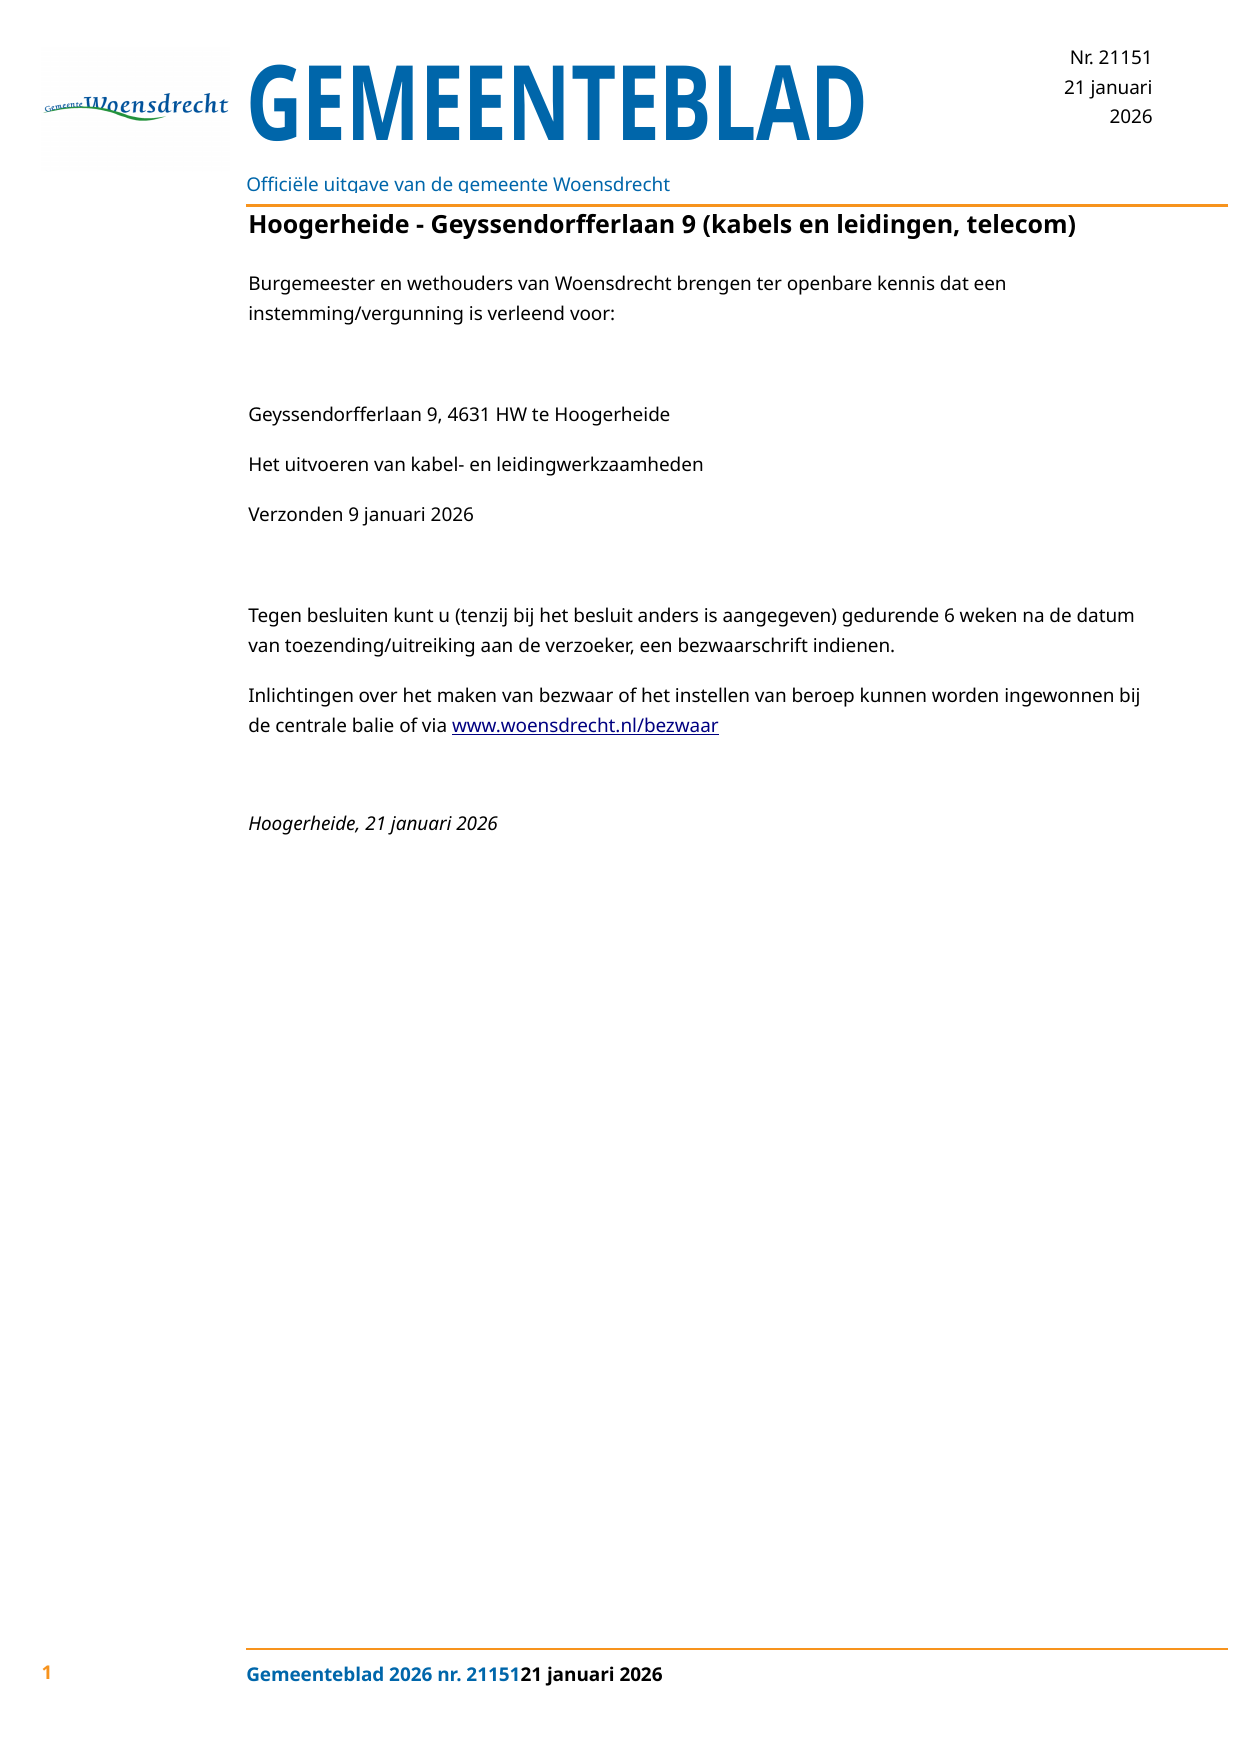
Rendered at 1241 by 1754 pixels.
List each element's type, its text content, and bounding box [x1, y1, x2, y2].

picture [41, 47, 231, 172]
text Burgemeester en wethouders van Woensdrecht brengen ter openbare kennis dat een instemming/vergunning is verleend voor: [248, 270, 1152, 326]
text Verzonden 9 januari 2026 [248, 502, 1152, 527]
text Geyssendorfferlaan 9, 4631 HW te Hoogerheide [248, 401, 1152, 426]
text Het uitvoeren van kabel- en leidingwerkzaamheden [248, 451, 1152, 477]
text Hoogerheide, 21 januari 2026 [248, 810, 1152, 836]
text Inlichtingen over het maken van bezwaar of het instellen van beroep kunnen worden ingewonnen bij de centrale balie of via www.woensdrecht.nl/bezwaar [248, 682, 1152, 738]
text Tegen besluiten kunt u (tenzij bij het besluit anders is aangegeven) gedurende 6 weken na de datum van toezending/uitreiking aan de verzoeker, een bezwaarschrift indienen. [248, 602, 1152, 658]
text Hoogerheide - Geyssendorfferlaan 9 (kabels en leidingen, telecom) [248, 207, 1152, 241]
